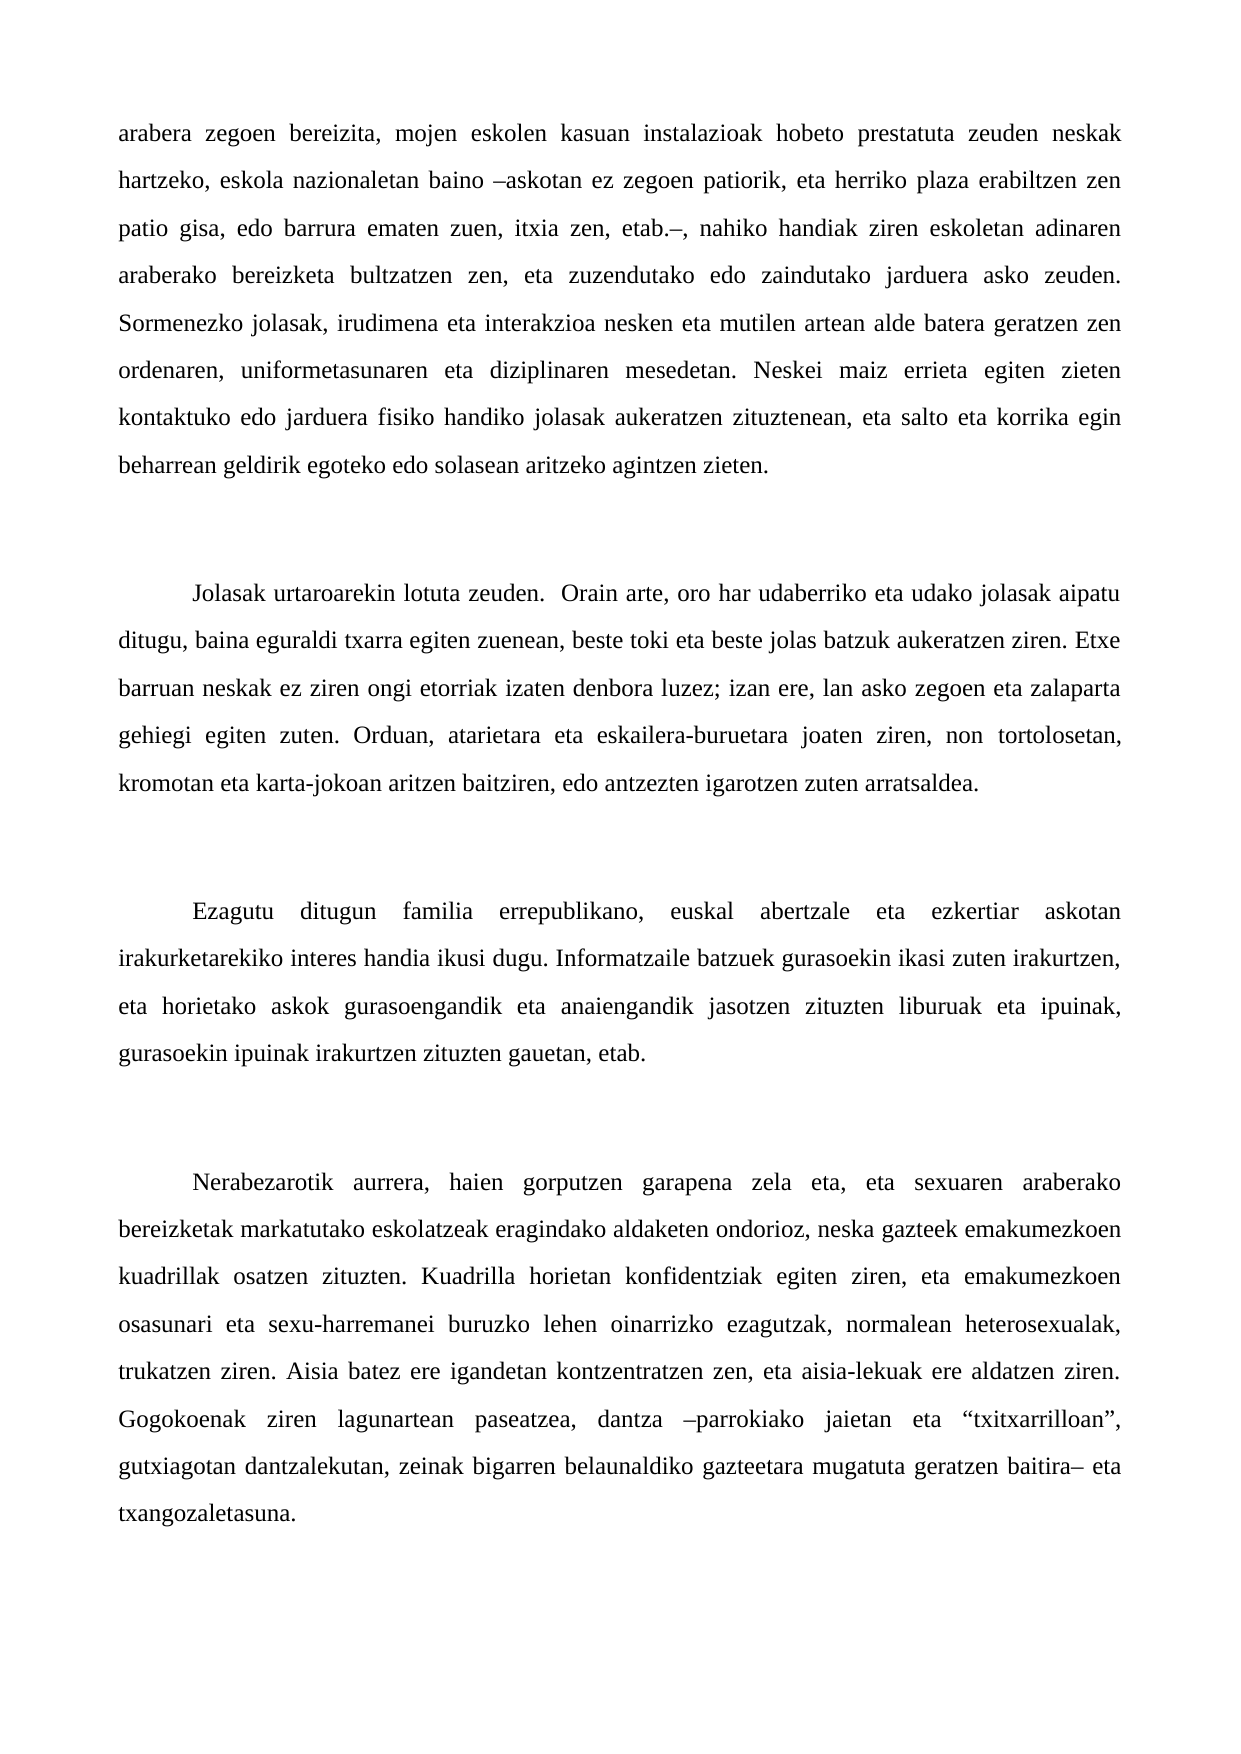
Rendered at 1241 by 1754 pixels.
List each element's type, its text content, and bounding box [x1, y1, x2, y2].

text arabera zegoen bereizita, mojen eskolen kasuan instalazioak hobeto prestatuta zeuden neskak hartzeko, eskola nazionaletan baino –askotan ez zegoen patiorik, eta herriko plaza erabiltzen zen patio gisa, edo barrura ematen zuen, itxia zen, etab.–, nahiko handiak ziren eskoletan adinaren araberako bereizketa bultzatzen zen, eta zuzendutako edo zaindutako jarduera asko zeuden. Sormenezko jolasak, irudimena eta interakzioa nesken eta mutilen artean alde batera geratzen zen ordenaren, uniformetasunaren eta diziplinaren mesedetan. Neskei maiz errieta egiten zieten kontaktuko edo jarduera fisiko handiko jolasak aukeratzen zituztenean, eta salto eta korrika egin beharrean geldirik egoteko edo solasean aritzeko agintzen zieten. [118, 118, 1122, 479]
text Jolasak urtaroarekin lotuta zeuden. Orain arte, oro har udaberriko eta udako jolasak aipatu ditugu, baina eguraldi txarra egiten zuenean, beste toki eta beste jolas batzuk aukeratzen ziren. Etxe barruan neskak ez ziren ongi etorriak izaten denbora luzez; izan ere, lan asko zegoen eta zalaparta gehiegi egiten zuten. Orduan, atarietara eta eskailera-buruetara joaten ziren, non tortolosetan, kromotan eta karta-jokoan aritzen baitziren, edo antzezten igarotzen zuten arratsaldea. [118, 578, 1122, 797]
text Ezagutu ditugun familia errepublikano, euskal abertzale eta ezkertiar askotan irakurketarekiko interes handia ikusi dugu. Informatzaile batzuek gurasoekin ikasi zuten irakurtzen, eta horietako askok gurasoengandik eta anaiengandik jasotzen zituzten liburuak eta ipuinak, gurasoekin ipuinak irakurtzen zituzten gauetan, etab. [118, 896, 1122, 1067]
text Nerabezarotik aurrera, haien gorputzen garapena zela eta, eta sexuaren araberako bereizketak markatutako eskolatzeak eragindako aldaketen ondorioz, neska gazteek emakumezkoen kuadrillak osatzen zituzten. Kuadrilla horietan konfidentziak egiten ziren, eta emakumezkoen osasunari eta sexu-harremanei buruzko lehen oinarrizko ezagutzak, normalean heterosexualak, trukatzen ziren. Aisia batez ere igandetan kontzentratzen zen, eta aisia-lekuak ere aldatzen ziren. Gogokoenak ziren lagunartean paseatzea, dantza –parrokiako jaietan eta “txitxarrilloan”, gutxiagotan dantzalekutan, zeinak bigarren belaunaldiko gazteetara mugatuta geratzen baitira– eta txangozaletasuna. [118, 1167, 1122, 1527]
